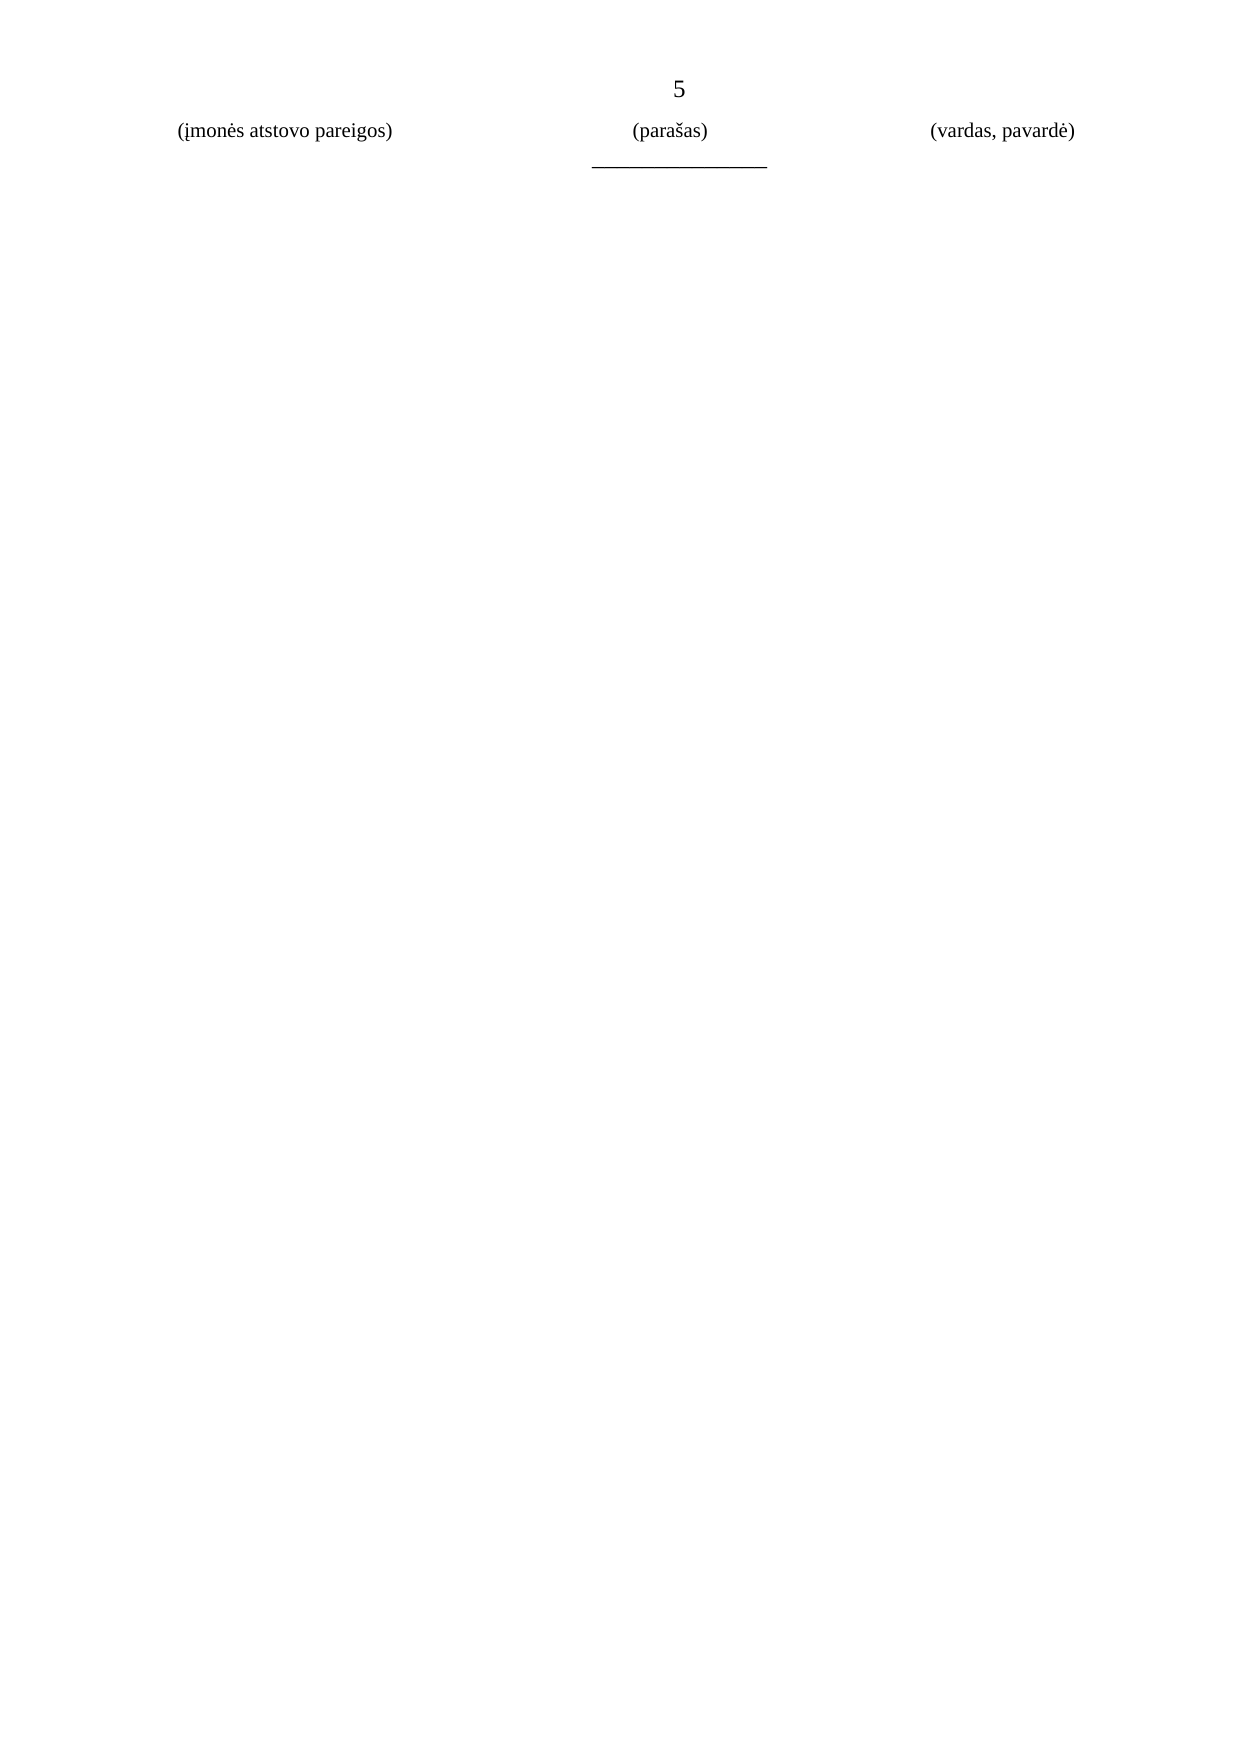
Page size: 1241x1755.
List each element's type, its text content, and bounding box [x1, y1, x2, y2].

text ______________ [177, 142, 1181, 171]
text (įmonės atstovo pareigos) (parašas) (vardas, pavardė) [177, 118, 1181, 142]
